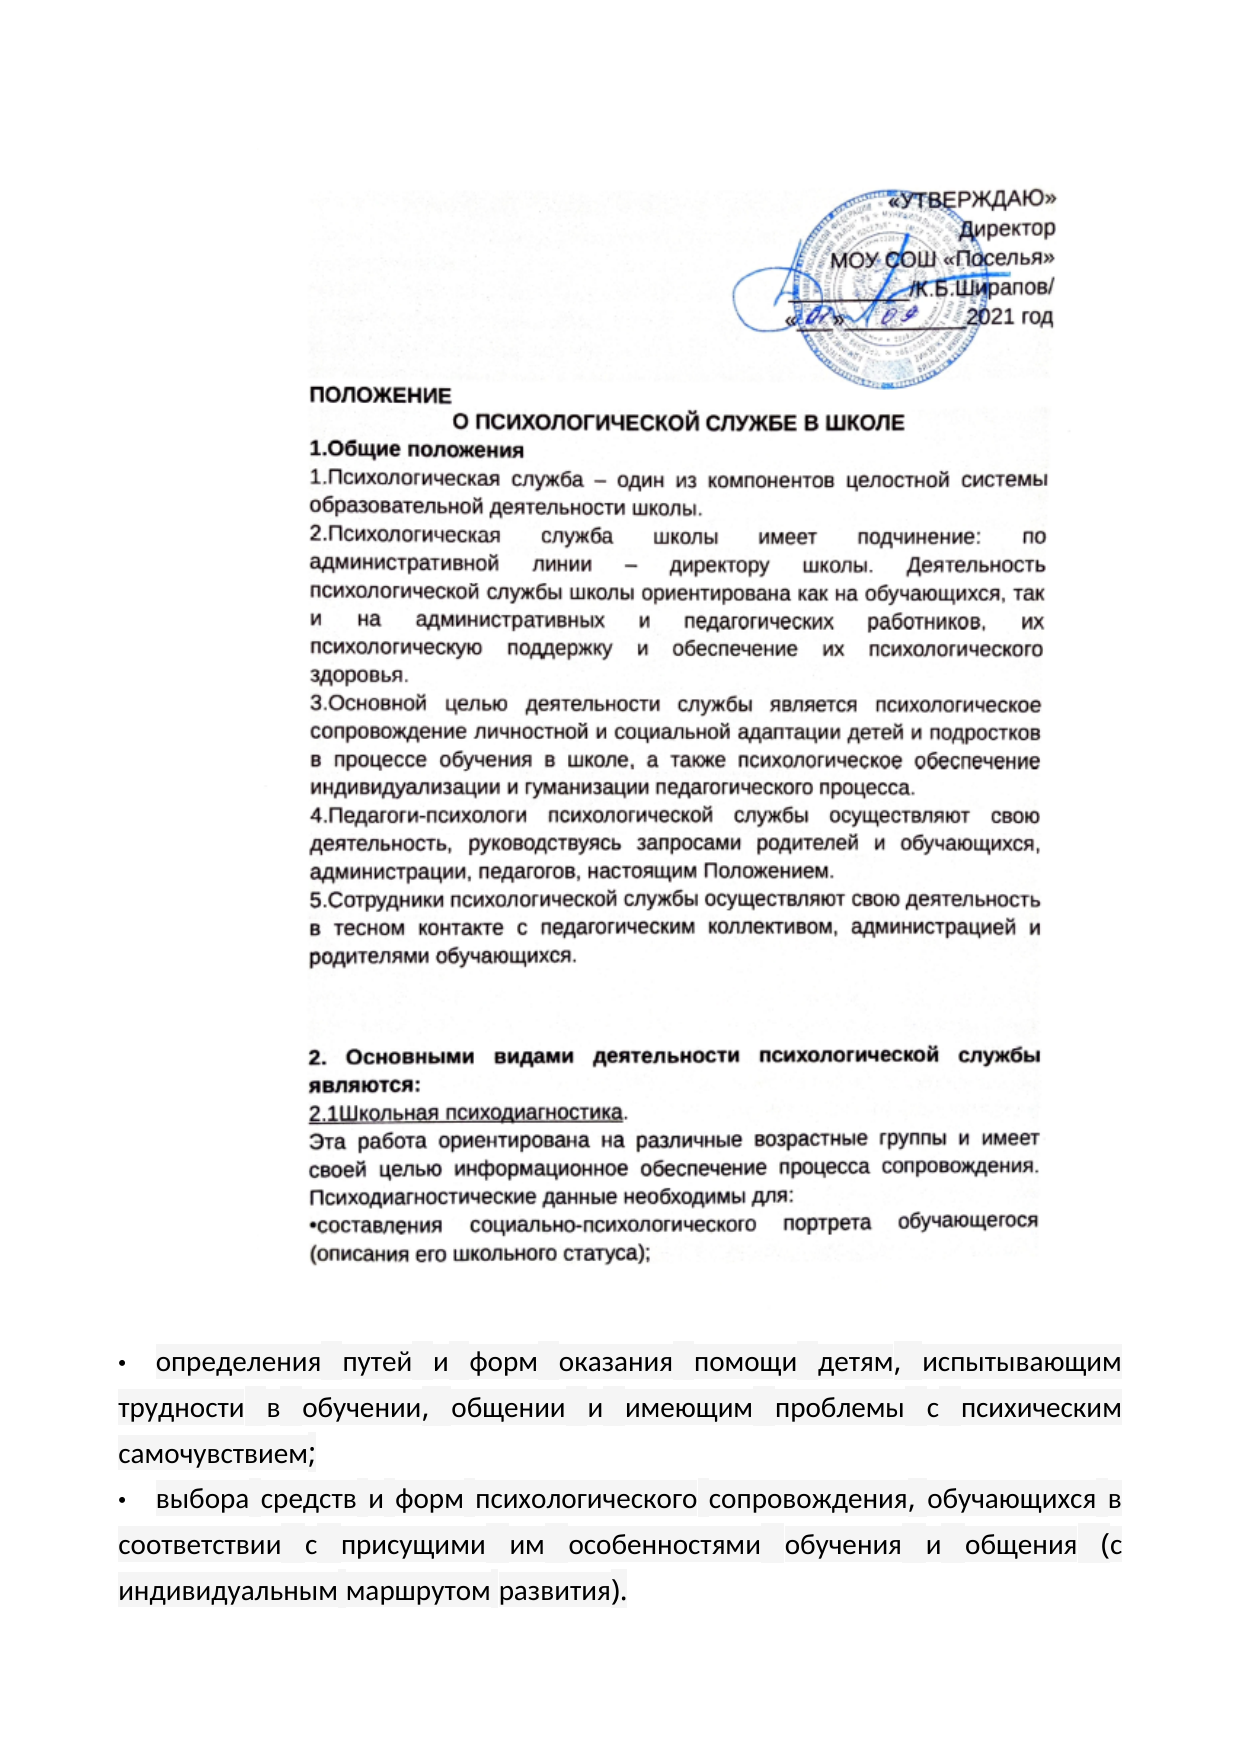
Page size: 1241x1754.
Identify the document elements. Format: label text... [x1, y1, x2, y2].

list выбора средств и форм психологического сопровождения, обучающихся в соответствии с присущими им особенностями обучения и общения (с индивидуальным маршрутом развития). [81, 1477, 1122, 1608]
list определения путей и форм оказания помощи детям, испытывающим трудности в обучении, общении и имеющим проблемы с психическим самочувствием; [81, 1341, 1122, 1472]
